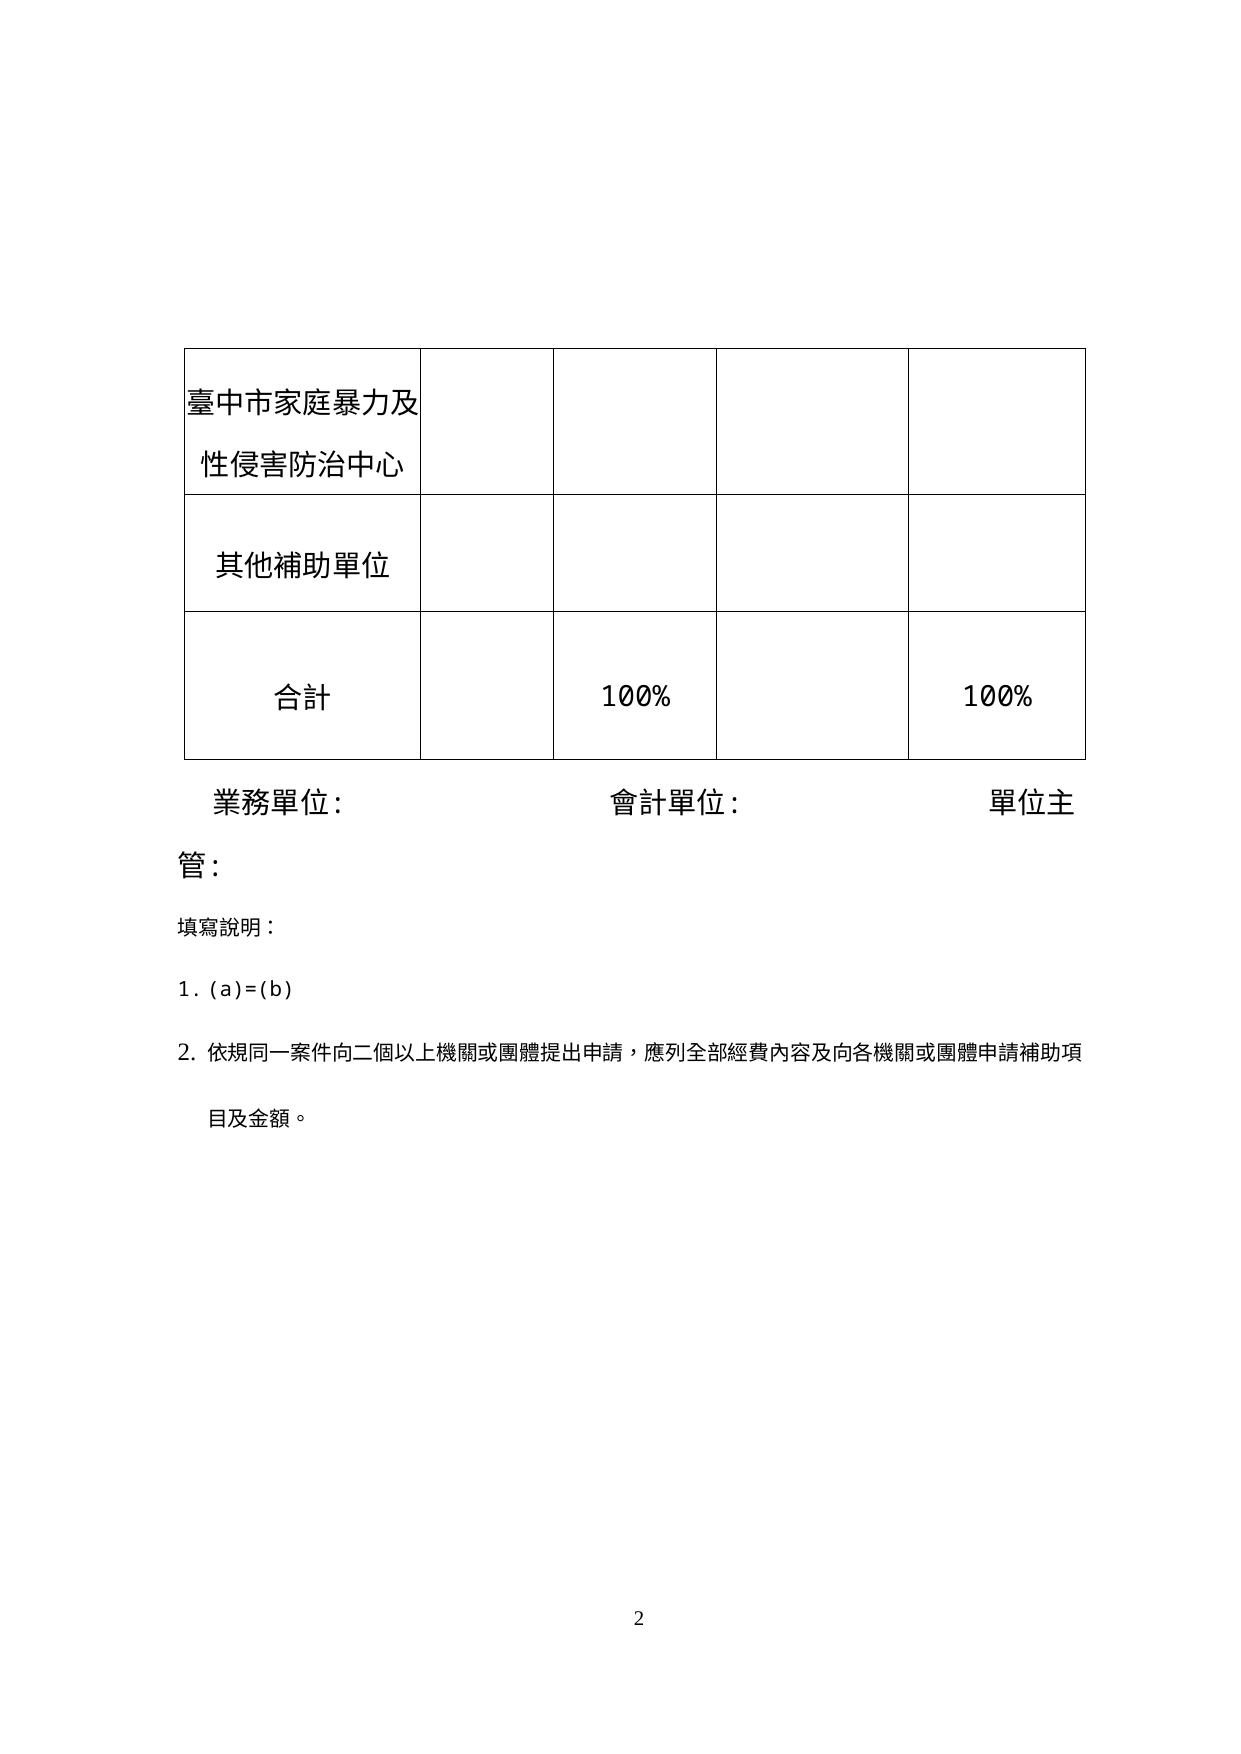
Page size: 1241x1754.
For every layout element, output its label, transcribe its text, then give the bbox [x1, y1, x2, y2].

table_cell [554, 495, 716, 611]
text 業務單位: 會計單位: 單位主管: [177, 759, 1092, 884]
list 依規同一案件向二個以上機關或團體提出申請，應列全部經費內容及向各機關或團體申請補助項目及金額。 [177, 1009, 1098, 1134]
table_cell 100% [554, 612, 716, 758]
table_cell 100% [909, 612, 1085, 758]
table_cell [421, 612, 553, 758]
table_cell [421, 495, 553, 611]
table_cell [717, 349, 908, 494]
table_cell 臺中市家庭暴力及性侵害防治中心 [185, 349, 420, 494]
table_cell 其他補助單位 [185, 495, 420, 611]
text 填寫說明： [177, 884, 1092, 947]
table_cell [554, 349, 716, 494]
table_cell [909, 349, 1085, 494]
table_cell 合計 [185, 612, 420, 758]
table_cell [717, 612, 908, 758]
table_cell [421, 349, 553, 494]
list (a)=(b) [177, 947, 1092, 1009]
table_cell [909, 495, 1085, 611]
table_cell [717, 495, 908, 611]
